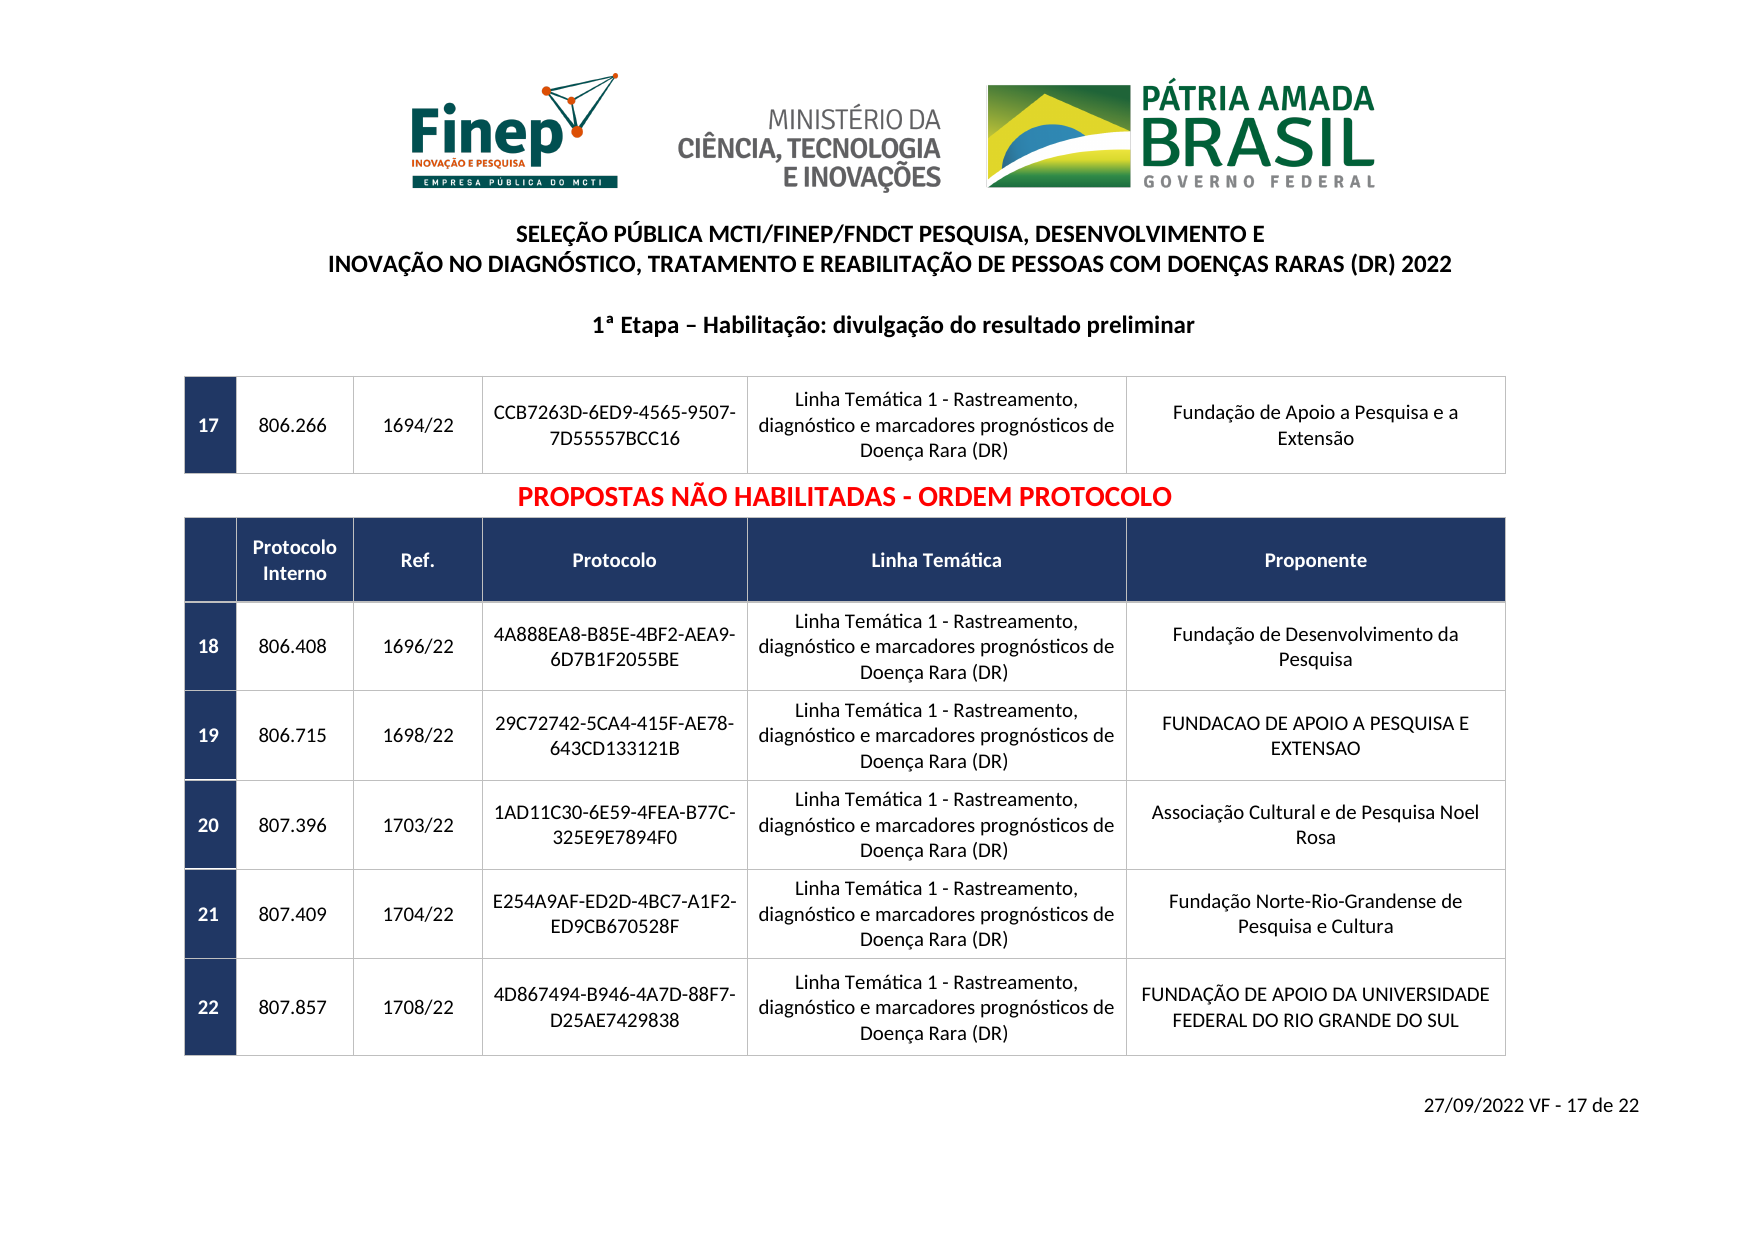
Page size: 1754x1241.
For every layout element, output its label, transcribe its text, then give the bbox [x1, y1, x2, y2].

table_cell 19 [185, 691, 236, 779]
table_cell FUNDAÇÃO DE APOIO DA UNIVERSIDADE FEDERAL DO RIO GRANDE DO SUL [1127, 959, 1505, 1055]
table_cell 4A888EA8-B85E-4BF2-AEA9-6D7B1F2055BE [483, 603, 747, 690]
table_cell Fundação Norte-Rio-Grandense de Pesquisa e Cultura [1127, 870, 1505, 958]
table_cell Linha Temática 1 - Rastreamento, diagnóstico e marcadores prognósticos de Doença Rara (DR) [748, 603, 1126, 690]
table_cell Protocolo Interno [237, 518, 353, 601]
table_cell 806.408 [237, 603, 353, 690]
table_cell 1708/22 [354, 959, 482, 1055]
table_cell CCB7263D-6ED9-4565-9507-7D55557BCC16 [483, 377, 747, 473]
table_cell [148, 376, 177, 1056]
table_cell 807.857 [237, 959, 353, 1055]
table_cell 18 [185, 603, 236, 690]
table_cell PROPOSTAS NÃO HABILITADAS - ORDEM PROTOCOLO [185, 474, 1505, 517]
table_cell [1505, 376, 1754, 1056]
table_cell Linha Temática 1 - Rastreamento, diagnóstico e marcadores prognósticos de Doença Rara (DR) [748, 377, 1126, 473]
table_cell 1AD11C30-6E59-4FEA-B77C-325E9E7894F0 [483, 781, 747, 868]
table_cell 1703/22 [354, 781, 482, 868]
table_cell 22 [185, 959, 236, 1055]
table_cell 1698/22 [354, 691, 482, 779]
table_cell E254A9AF-ED2D-4BC7-A1F2-ED9CB670528F [483, 870, 747, 958]
table_cell FUNDACAO DE APOIO A PESQUISA E EXTENSAO [1127, 691, 1505, 779]
table_cell Linha Temática 1 - Rastreamento, diagnóstico e marcadores prognósticos de Doença Rara (DR) [748, 781, 1126, 868]
table_cell [185, 518, 236, 601]
table_cell Protocolo [483, 518, 747, 601]
table_cell 807.396 [237, 781, 353, 868]
table_cell Associação Cultural e de Pesquisa Noel Rosa [1127, 781, 1505, 868]
table_cell 806.266 [237, 377, 353, 473]
table_cell 806.715 [237, 691, 353, 779]
table_cell 17 [185, 377, 236, 473]
table_cell Linha Temática [748, 518, 1126, 601]
table_cell Linha Temática 1 - Rastreamento, diagnóstico e marcadores prognósticos de Doença Rara (DR) [748, 959, 1126, 1055]
table_cell Fundação de Desenvolvimento da Pesquisa [1127, 603, 1505, 690]
table_cell 1696/22 [354, 603, 482, 690]
table_cell 807.409 [237, 870, 353, 958]
table_cell 29C72742-5CA4-415F-AE78-643CD133121B [483, 691, 747, 779]
table_cell Linha Temática 1 - Rastreamento, diagnóstico e marcadores prognósticos de Doença Rara (DR) [748, 691, 1126, 779]
table_cell 1704/22 [354, 870, 482, 958]
table_cell [177, 376, 185, 1056]
table_cell 4D867494-B946-4A7D-88F7-D25AE7429838 [483, 959, 747, 1055]
table_cell Fundação de Apoio a Pesquisa e a Extensão [1127, 377, 1505, 473]
table_cell 21 [185, 870, 236, 958]
table_cell Ref. [354, 518, 482, 601]
table_cell 20 [185, 781, 236, 868]
table_cell Linha Temática 1 - Rastreamento, diagnóstico e marcadores prognósticos de Doença Rara (DR) [748, 870, 1126, 958]
table_cell 1694/22 [354, 377, 482, 473]
table_cell Proponente [1127, 518, 1505, 601]
